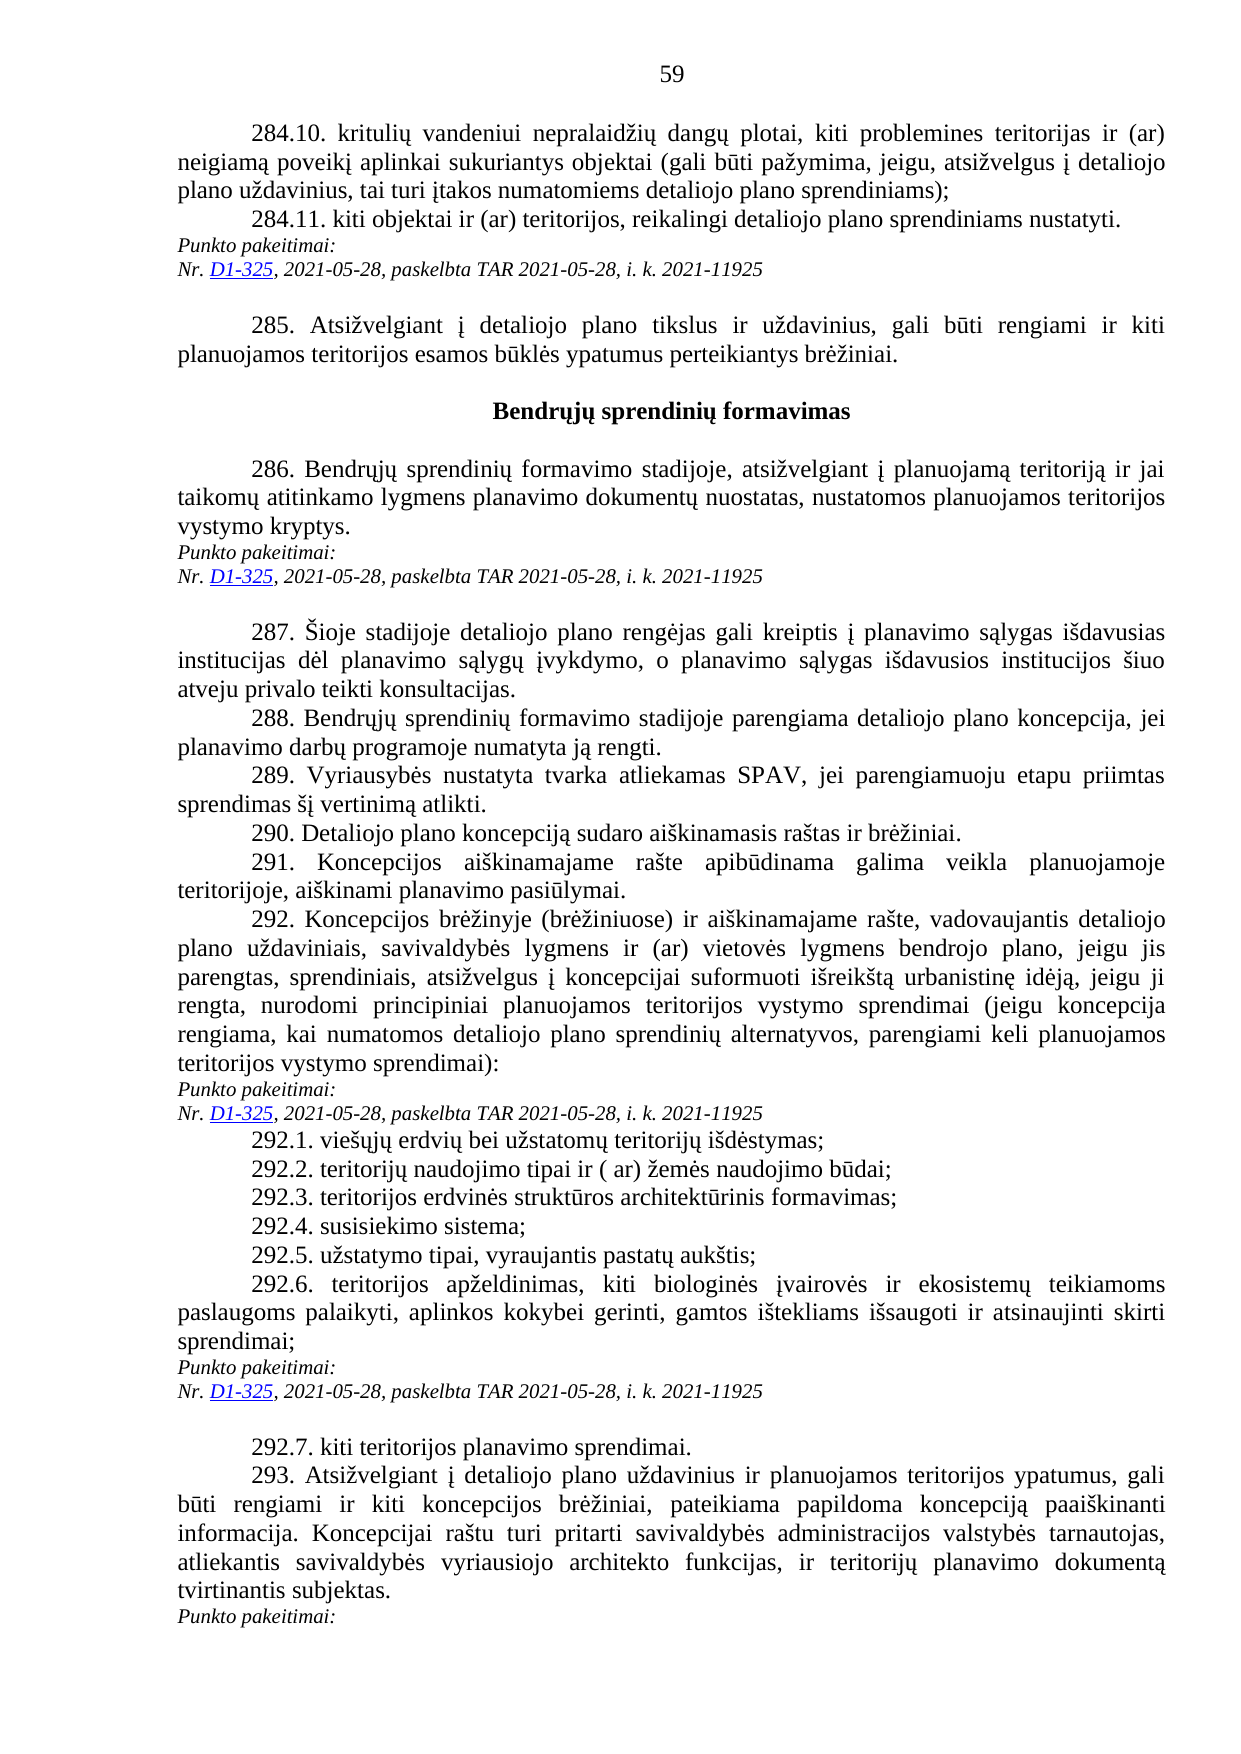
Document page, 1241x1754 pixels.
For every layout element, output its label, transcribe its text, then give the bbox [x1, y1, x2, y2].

text 292.4. susisiekimo sistema; [177, 1211, 1166, 1240]
text Bendrųjų sprendinių formavimas [177, 396, 1166, 425]
text 285. Atsižvelgiant į detaliojo plano tikslus ir uždavinius, gali būti rengiami ir kiti planuojamos teritorijos esamos būklės ypatumus perteikiantys brėžiniai. [177, 310, 1166, 367]
text 291. Koncepcijos aiškinamajame rašte apibūdinama galima veikla planuojamoje teritorijoje, aiškinami planavimo pasiūlymai. [177, 847, 1166, 904]
text 292.5. užstatymo tipai, vyraujantis pastatų aukštis; [177, 1240, 1166, 1269]
text 290. Detaliojo plano koncepciją sudaro aiškinamasis raštas ir brėžiniai. [177, 818, 1166, 847]
text Nr. D1-325, 2021-05-28, paskelbta TAR 2021-05-28, i. k. 2021-11925 [177, 257, 1166, 281]
text Nr. D1-325, 2021-05-28, paskelbta TAR 2021-05-28, i. k. 2021-11925 [177, 1101, 1166, 1125]
text 292.1. viešųjų erdvių bei užstatomų teritorijų išdėstymas; [177, 1125, 1166, 1154]
text 286. Bendrųjų sprendinių formavimo stadijoje, atsižvelgiant į planuojamą teritoriją ir jai taikomų atitinkamo lygmens planavimo dokumentų nuostatas, nustatomos planuojamos teritorijos vystymo kryptys. [177, 454, 1166, 540]
text Nr. D1-325, 2021-05-28, paskelbta TAR 2021-05-28, i. k. 2021-11925 [177, 564, 1166, 588]
text 284.11. kiti objektai ir (ar) teritorijos, reikalingi detaliojo plano sprendiniams nustatyti. [177, 204, 1166, 233]
text Punkto pakeitimai: [177, 1604, 1166, 1628]
text 288. Bendrųjų sprendinių formavimo stadijoje parengiama detaliojo plano koncepcija, jei planavimo darbų programoje numatyta ją rengti. [177, 703, 1166, 761]
text 292.2. teritorijų naudojimo tipai ir ( ar) žemės naudojimo būdai; [177, 1154, 1166, 1182]
text Nr. D1-325, 2021-05-28, paskelbta TAR 2021-05-28, i. k. 2021-11925 [177, 1379, 1166, 1403]
text 293. Atsižvelgiant į detaliojo plano uždavinius ir planuojamos teritorijos ypatumus, gali būti rengiami ir kiti koncepcijos brėžiniai, pateikiama papildoma koncepciją paaiškinanti informacija. Koncepcijai raštu turi pritarti savivaldybės administracijos valstybės tarnautojas, atliekantis savivaldybės vyriausiojo architekto funkcijas, ir teritorijų planavimo dokumentą tvirtinantis subjektas. [177, 1461, 1166, 1604]
text 292.3. teritorijos erdvinės struktūros architektūrinis formavimas; [177, 1182, 1166, 1211]
text 289. Vyriausybės nustatyta tvarka atliekamas SPAV, jei parengiamuoju etapu priimtas sprendimas šį vertinimą atlikti. [177, 761, 1166, 818]
text 292. Koncepcijos brėžinyje (brėžiniuose) ir aiškinamajame rašte, vadovaujantis detaliojo plano uždaviniais, savivaldybės lygmens ir (ar) vietovės lygmens bendrojo plano, jeigu jis parengtas, sprendiniais, atsižvelgus į koncepcijai suformuoti išreikštą urbanistinę idėją, jeigu ji rengta, nurodomi principiniai planuojamos teritorijos vystymo sprendimai (jeigu koncepcija rengiama, kai numatomos detaliojo plano sprendinių alternatyvos, parengiami keli planuojamos teritorijos vystymo sprendimai): [177, 904, 1166, 1077]
text Punkto pakeitimai: [177, 1077, 1166, 1101]
text 287. Šioje stadijoje detaliojo plano rengėjas gali kreiptis į planavimo sąlygas išdavusias institucijas dėl planavimo sąlygų įvykdymo, o planavimo sąlygas išdavusios institucijos šiuo atveju privalo teikti konsultacijas. [177, 617, 1166, 703]
text Punkto pakeitimai: [177, 1355, 1166, 1379]
text 284.10. kritulių vandeniui nepralaidžių dangų plotai, kiti problemines teritorijas ir (ar) neigiamą poveikį aplinkai sukuriantys objektai (gali būti pažymima, jeigu, atsižvelgus į detaliojo plano uždavinius, tai turi įtakos numatomiems detaliojo plano sprendiniams); [177, 118, 1166, 204]
text 292.7. kiti teritorijos planavimo sprendimai. [177, 1432, 1166, 1461]
text Punkto pakeitimai: [177, 233, 1166, 257]
text Punkto pakeitimai: [177, 540, 1166, 564]
text 292.6. teritorijos apželdinimas, kiti biologinės įvairovės ir ekosistemų teikiamoms paslaugoms palaikyti, aplinkos kokybei gerinti, gamtos ištekliams išsaugoti ir atsinaujinti skirti sprendimai; [177, 1269, 1166, 1355]
